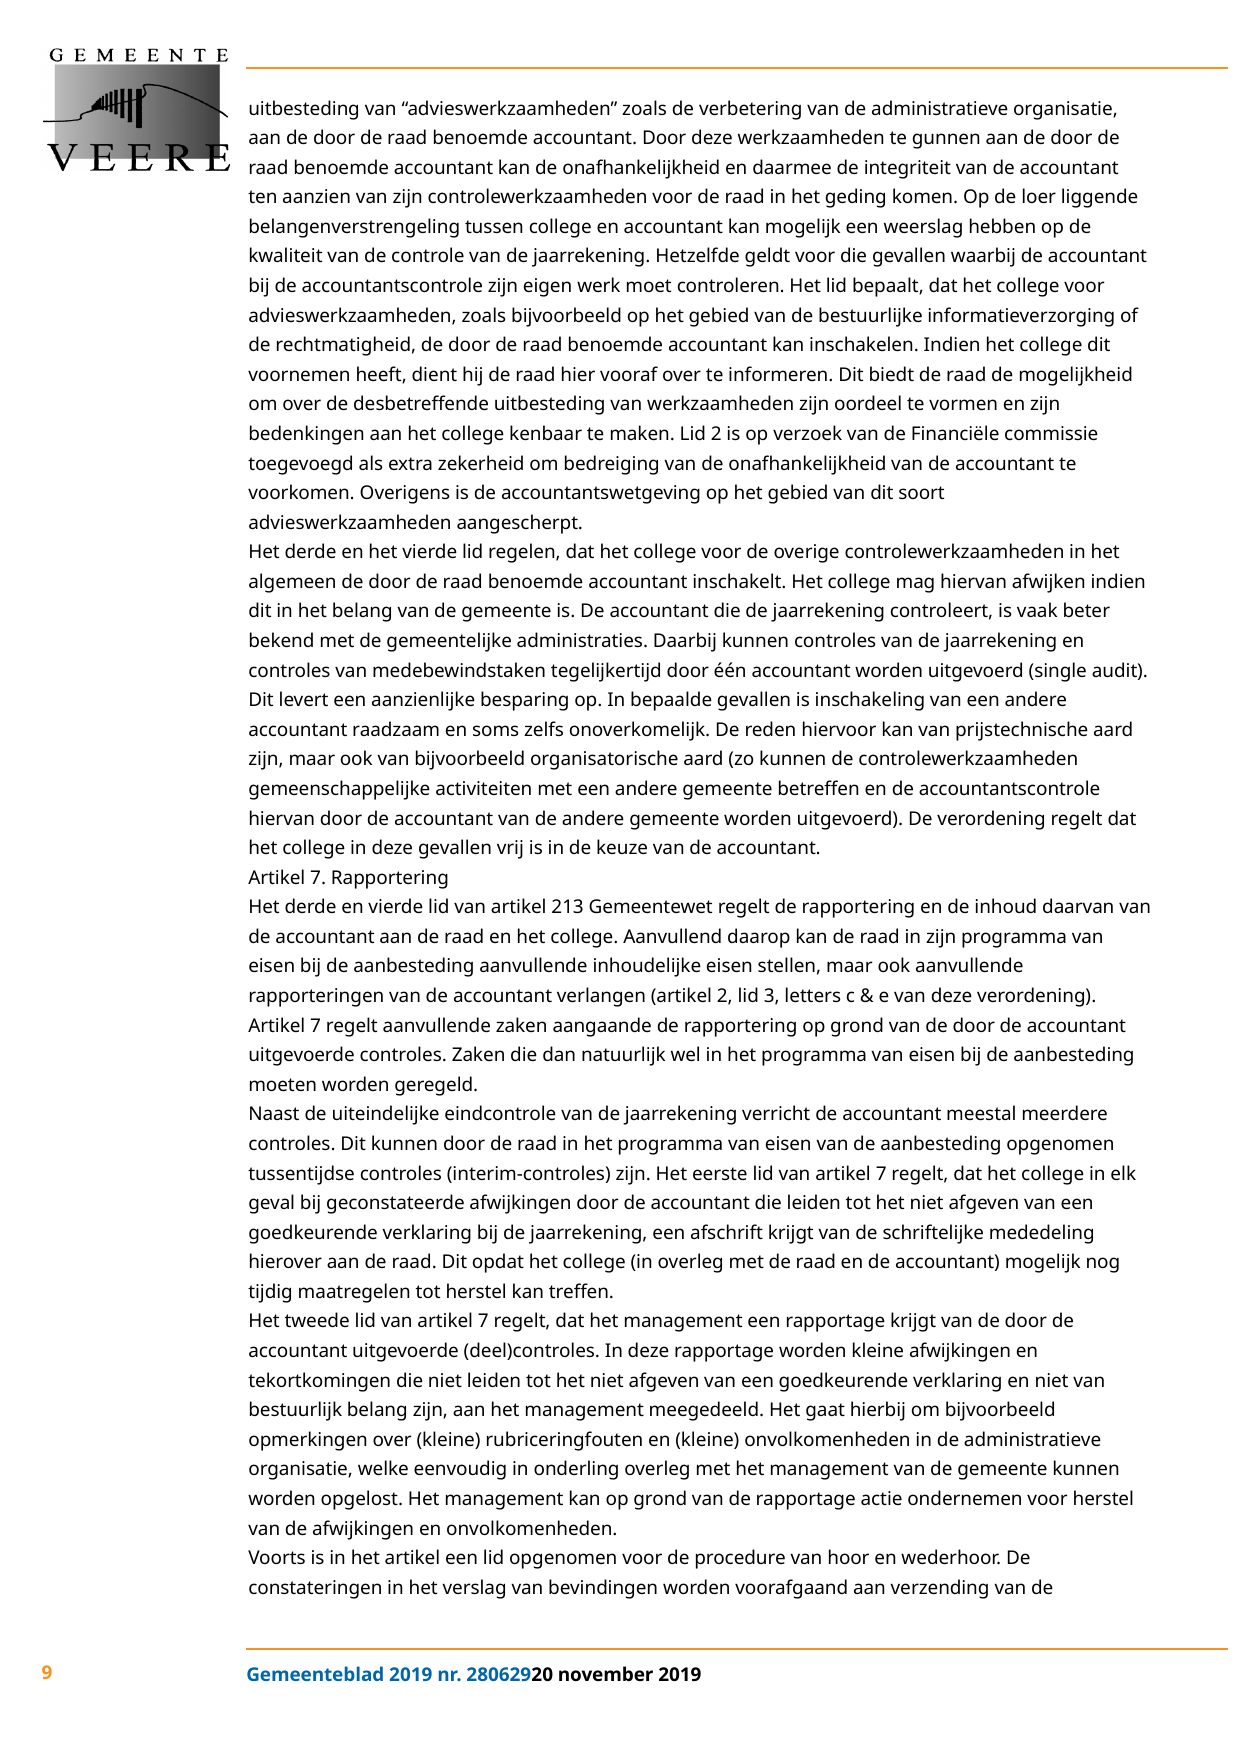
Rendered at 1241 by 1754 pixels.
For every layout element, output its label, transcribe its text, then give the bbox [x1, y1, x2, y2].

text Artikel 7. Rapportering [248, 864, 1152, 890]
picture [41, 47, 231, 172]
text Het derde en het vierde lid regelen, dat het college voor de overige controlewerkzaamheden in het algemeen de door de raad benoemde accountant inschakelt. Het college mag hiervan afwijken indien dit in het belang van de gemeente is. De accountant die de jaarrekening controleert, is vaak beter bekend met de gemeentelijke administraties. Daarbij kunnen controles van de jaarrekening en controles van medebewindstaken tegelijkertijd door één accountant worden uitgevoerd (single audit). Dit levert een aanzienlijke besparing op. In bepaalde gevallen is inschakeling van een andere accountant raadzaam en soms zelfs onoverkomelijk. De reden hiervoor kan van prijstechnische aard zijn, maar ook van bijvoorbeeld organisatorische aard (zo kunnen de controlewerkzaamheden gemeenschappelijke activiteiten met een andere gemeente betreffen en de accountantscontrole hiervan door de accountant van de andere gemeente worden uitgevoerd). De verordening regelt dat het college in deze gevallen vrij is in de keuze van de accountant. [248, 538, 1152, 860]
text uitbesteding van “advieswerkzaamheden” zoals de verbetering van de administratieve organisatie, aan de door de raad benoemde accountant. Door deze werkzaamheden te gunnen aan de door de raad benoemde accountant kan de onafhankelijkheid en daarmee de integriteit van de accountant ten aanzien van zijn controlewerkzaamheden voor de raad in het geding komen. Op de loer liggende belangenverstrengeling tussen college en accountant kan mogelijk een weerslag hebben op de kwaliteit van de controle van de jaarrekening. Hetzelfde geldt voor die gevallen waarbij de accountant bij de accountantscontrole zijn eigen werk moet controleren. Het lid bepaalt, dat het college voor advieswerkzaamheden, zoals bijvoorbeeld op het gebied van de bestuurlijke informatieverzorging of de rechtmatigheid, de door de raad benoemde accountant kan inschakelen. Indien het college dit voornemen heeft, dient hij de raad hier vooraf over te informeren. Dit biedt de raad de mogelijkheid om over de desbetreffende uitbesteding van werkzaamheden zijn oordeel te vormen en zijn bedenkingen aan het college kenbaar te maken. Lid 2 is op verzoek van de Financiële commissie toegevoegd als extra zekerheid om bedreiging van de onafhankelijkheid van de accountant te voorkomen. Overigens is de accountantswetgeving op het gebied van dit soort advieswerkzaamheden aangescherpt. [248, 95, 1152, 535]
text Naast de uiteindelijke eindcontrole van de jaarrekening verricht de accountant meestal meerdere controles. Dit kunnen door de raad in het programma van eisen van de aanbesteding opgenomen tussentijdse controles (interim-controles) zijn. Het eerste lid van artikel 7 regelt, dat het college in elk geval bij geconstateerde afwijkingen door de accountant die leiden tot het niet afgeven van een goedkeurende verklaring bij de jaarrekening, een afschrift krijgt van de schriftelijke mededeling hierover aan de raad. Dit opdat het college (in overleg met de raad en de accountant) mogelijk nog tijdig maatregelen tot herstel kan treffen. [248, 1101, 1152, 1304]
text Het tweede lid van artikel 7 regelt, dat het management een rapportage krijgt van de door de accountant uitgevoerde (deel)controles. In deze rapportage worden kleine afwijkingen en tekortkomingen die niet leiden tot het niet afgeven van een goedkeurende verklaring en niet van bestuurlijk belang zijn, aan het management meegedeeld. Het gaat hierbij om bijvoorbeeld opmerkingen over (kleine) rubriceringfouten en (kleine) onvolkomenheden in de administratieve organisatie, welke eenvoudig in onderling overleg met het management van de gemeente kunnen worden opgelost. Het management kan op grond van de rapportage actie ondernemen voor herstel van de afwijkingen en onvolkomenheden. [248, 1308, 1152, 1541]
text Voorts is in het artikel een lid opgenomen voor de procedure van hoor en wederhoor. De constateringen in het verslag van bevindingen worden voorafgaand aan verzending van de [248, 1544, 1152, 1600]
text Het derde en vierde lid van artikel 213 Gemeentewet regelt de rapportering en de inhoud daarvan van de accountant aan de raad en het college. Aanvullend daarop kan de raad in zijn programma van eisen bij de aanbesteding aanvullende inhoudelijke eisen stellen, maar ook aanvullende rapporteringen van de accountant verlangen (artikel 2, lid 3, letters c & e van deze verordening). Artikel 7 regelt aanvullende zaken aangaande de rapportering op grond van de door de accountant uitgevoerde controles. Zaken die dan natuurlijk wel in het programma van eisen bij de aanbesteding moeten worden geregeld. [248, 893, 1152, 1097]
